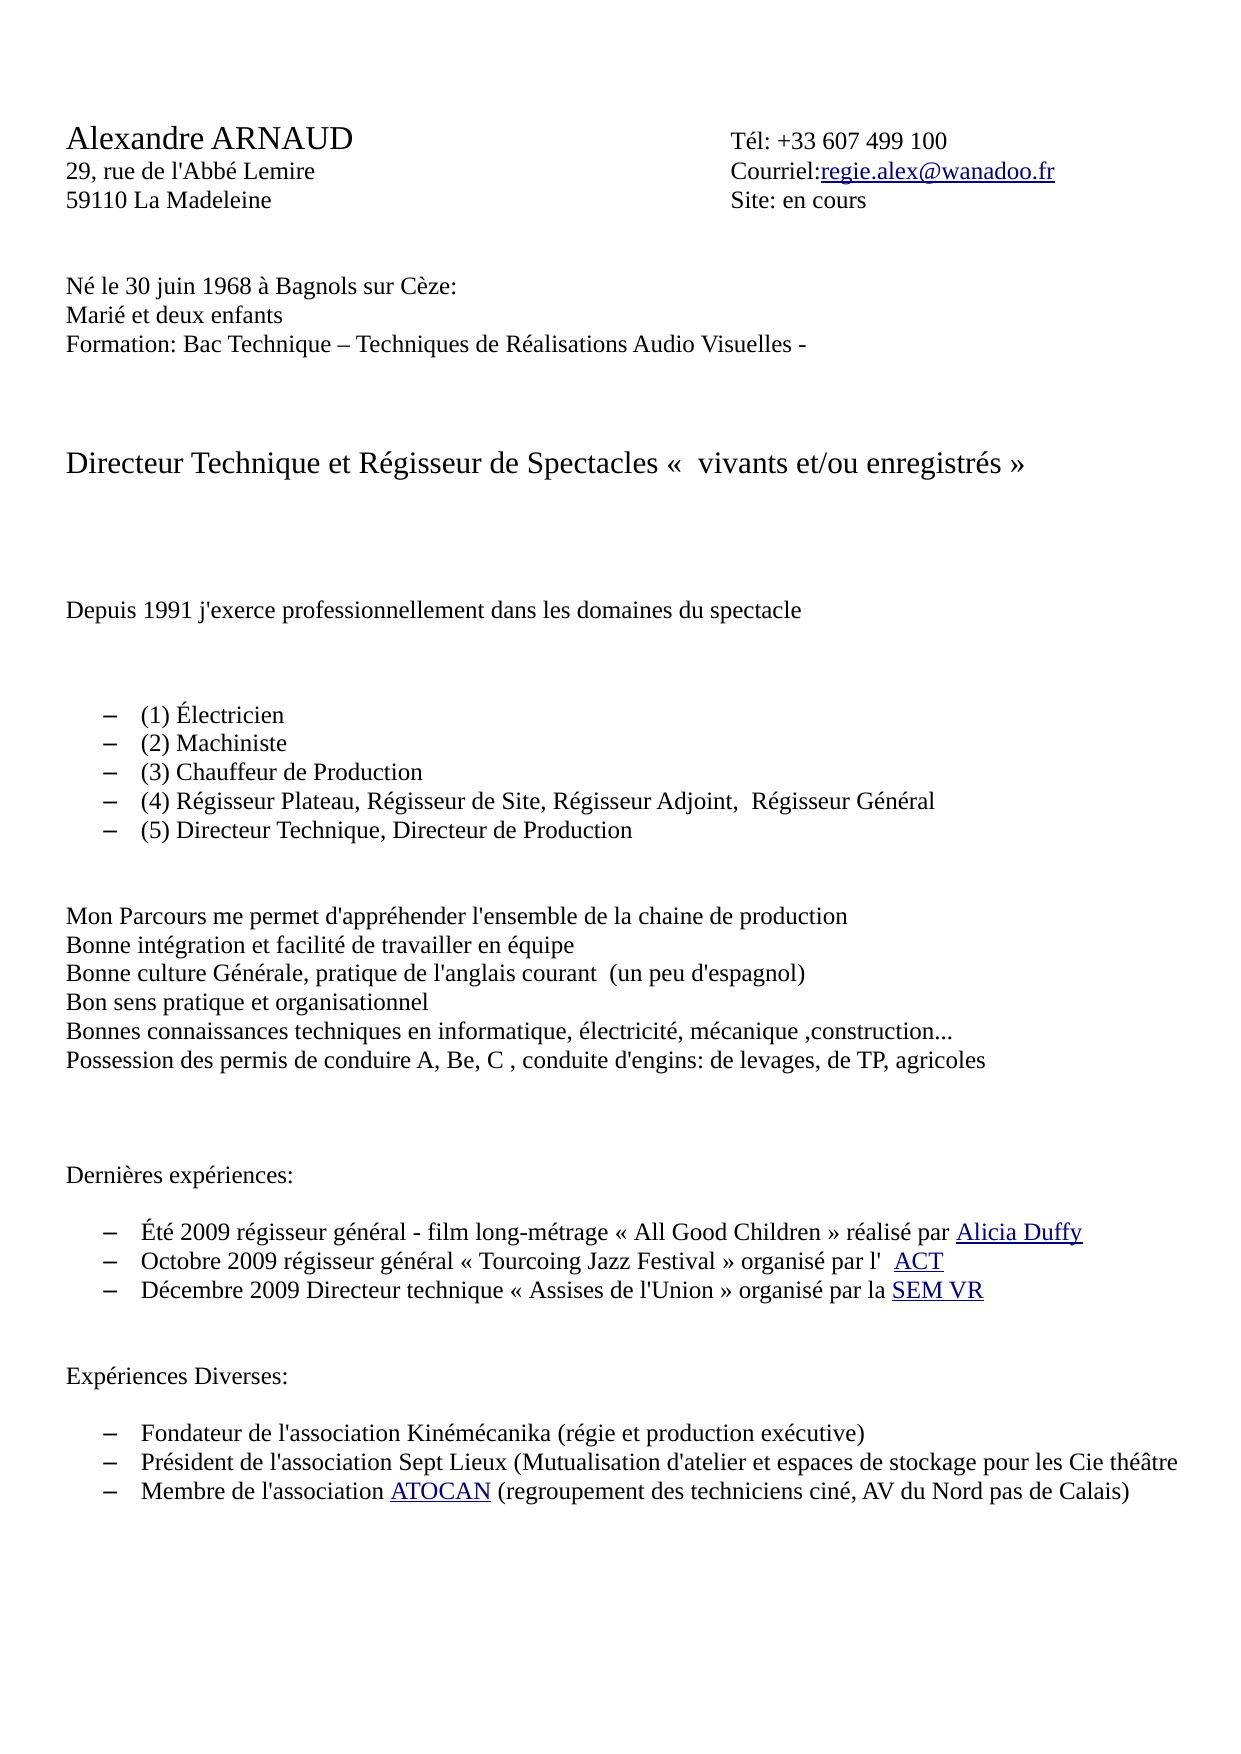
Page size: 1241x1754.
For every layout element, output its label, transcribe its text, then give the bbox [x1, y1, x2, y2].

list Fondateur de l'association Kinémécanika (régie et production exécutive) [103, 1418, 1187, 1447]
text Directeur Technique et Régisseur de Spectacles « vivants et/ou enregistrés » [66, 444, 1187, 480]
list (1) Électricien [103, 700, 1187, 728]
list (2) Machiniste [103, 728, 1187, 757]
list (5) Directeur Technique, Directeur de Production [103, 815, 1187, 843]
text 59110 La Madeleine Site: en cours [66, 185, 1187, 214]
text Bonnes connaissances techniques en informatique, électricité, mécanique ,construction... [66, 1016, 1187, 1045]
list (3) Chauffeur de Production [103, 757, 1187, 786]
text Alexandre ARNAUD Tél: +33 607 499 100 [66, 118, 1187, 156]
text Bonne intégration et facilité de travailler en équipe [66, 930, 1187, 958]
text Formation: Bac Technique – Techniques de Réalisations Audio Visuelles - [66, 329, 1187, 358]
text Marié et deux enfants [66, 300, 1187, 329]
list (4) Régisseur Plateau, Régisseur de Site, Régisseur Adjoint, Régisseur Général [103, 786, 1187, 815]
list Président de l'association Sept Lieux (Mutualisation d'atelier et espaces de stockage pour les Cie théâtre [103, 1447, 1187, 1476]
text Expériences Diverses: [66, 1361, 1223, 1390]
text Possession des permis de conduire A, Be, C , conduite d'engins: de levages, de TP, agricoles [66, 1045, 1223, 1073]
list Décembre 2009 Directeur technique « Assises de l'Union » organisé par la SEM VR [103, 1275, 1187, 1303]
text 29, rue de l'Abbé Lemire Courriel:regie.alex@wanadoo.fr [66, 156, 1187, 185]
list Été 2009 régisseur général - film long-métrage « All Good Children » réalisé par Alicia Duffy [103, 1217, 1187, 1246]
text Dernières expériences: [66, 1160, 1223, 1188]
list Membre de l'association ATOCAN (regroupement des techniciens ciné, AV du Nord pas de Calais) [103, 1476, 1187, 1505]
text Bon sens pratique et organisationnel [66, 987, 1187, 1016]
text Mon Parcours me permet d'appréhender l'ensemble de la chaine de production [66, 901, 1187, 930]
list Octobre 2009 régisseur général « Tourcoing Jazz Festival » organisé par l' ACT [103, 1246, 1187, 1275]
text Né le 30 juin 1968 à Bagnols sur Cèze: [66, 271, 1187, 300]
text Bonne culture Générale, pratique de l'anglais courant (un peu d'espagnol) [66, 958, 1187, 987]
text Depuis 1991 j'exerce professionnellement dans les domaines du spectacle [66, 595, 1187, 624]
